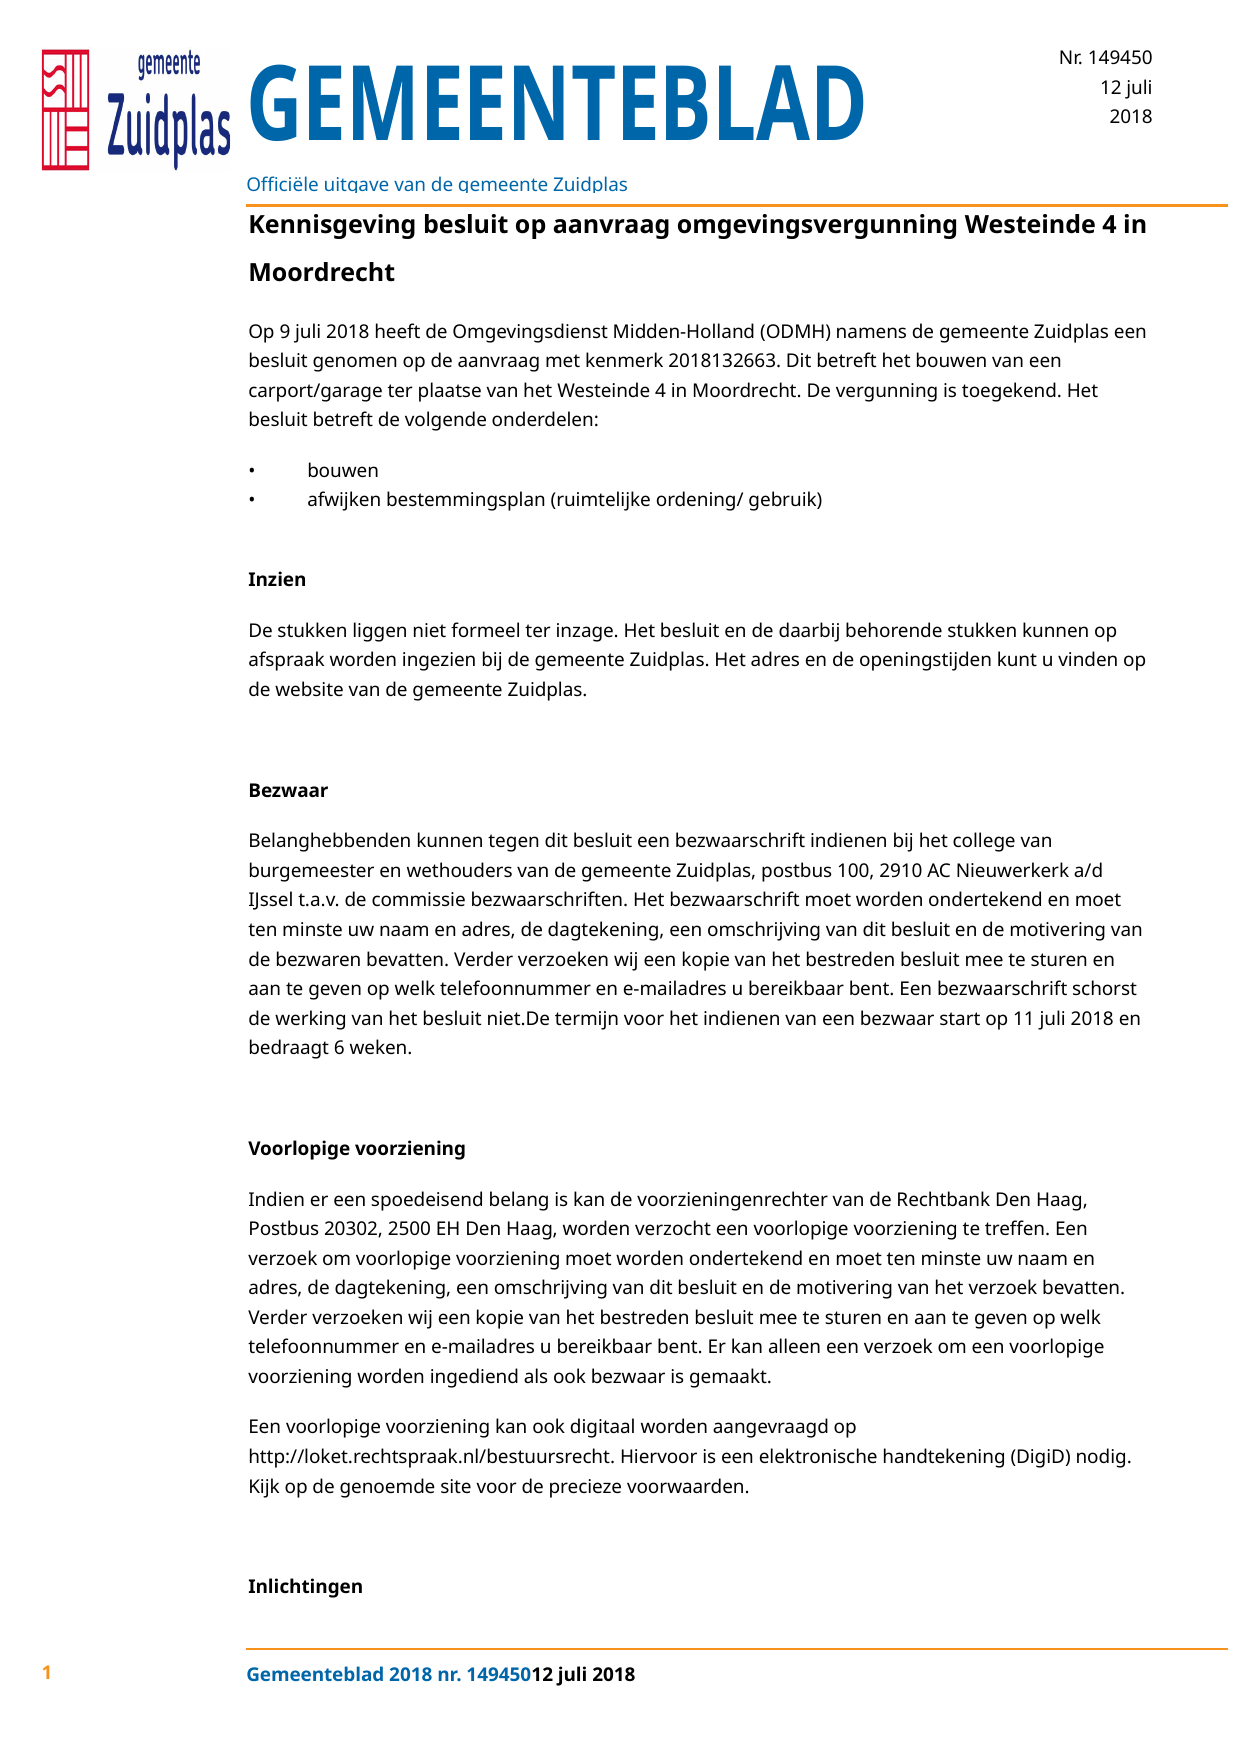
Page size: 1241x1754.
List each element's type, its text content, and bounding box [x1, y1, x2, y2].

text Kennisgeving besluit op aanvraag omgevingsvergunning Westeinde 4 in Moordrecht [248, 207, 1152, 288]
text Inlichtingen [248, 1574, 1152, 1599]
text Inzien [248, 567, 1152, 592]
text Voorlopige voorziening [248, 1135, 1152, 1161]
list afwijken bestemmingsplan (ruimtelijke ordening/ gebruik) [248, 487, 1152, 512]
text Indien er een spoedeisend belang is kan de voorzieningenrechter van de Rechtbank Den Haag, Postbus 20302, 2500 EH Den Haag, worden verzocht een voorlopige voorziening te treffen. Een verzoek om voorlopige voorziening moet worden ondertekend en moet ten minste uw naam en adres, de dagtekening, een omschrijving van dit besluit en de motivering van het verzoek bevatten. Verder verzoeken wij een kopie van het bestreden besluit mee te sturen en aan te geven op welk telefoonnummer en e-mailadres u bereikbaar bent. Er kan alleen een verzoek om een voorlopige voorziening worden ingediend als ook bezwaar is gemaakt. [248, 1186, 1152, 1389]
text Op 9 juli 2018 heeft de Omgevingsdienst Midden-Holland (ODMH) namens de gemeente Zuidplas een besluit genomen op de aanvraag met kenmerk 2018132663. Dit betreft het bouwen van een carport/garage ter plaatse van het Westeinde 4 in Moordrecht. De vergunning is toegekend. Het besluit betreft de volgende onderdelen: [248, 318, 1152, 432]
text Een voorlopige voorziening kan ook digitaal worden aangevraagd op http://loket.rechtspraak.nl/bestuursrecht. Hiervoor is een elektronische handtekening (DigiD) nodig. Kijk op de genoemde site voor de precieze voorwaarden. [248, 1414, 1152, 1499]
picture [41, 47, 231, 172]
text De stukken liggen niet formeel ter inzage. Het besluit en de daarbij behorende stukken kunnen op afspraak worden ingezien bij de gemeente Zuidplas. Het adres en de openingstijden kunt u vinden op de website van de gemeente Zuidplas. [248, 617, 1152, 702]
text Bezwaar [248, 777, 1152, 803]
text Belanghebbenden kunnen tegen dit besluit een bezwaarschrift indienen bij het college van burgemeester en wethouders van de gemeente Zuidplas, postbus 100, 2910 AC Nieuwerkerk a/d IJssel t.a.v. de commissie bezwaarschriften. Het bezwaarschrift moet worden ondertekend en moet ten minste uw naam en adres, de dagtekening, een omschrijving van dit besluit en de motivering van de bezwaren bevatten. Verder verzoeken wij een kopie van het bestreden besluit mee te sturen en aan te geven op welk telefoonnummer en e-mailadres u bereikbaar bent. Een bezwaarschrift schorst de werking van het besluit niet.De termijn voor het indienen van een bezwaar start op 11 juli 2018 en bedraagt 6 weken. [248, 827, 1152, 1060]
list bouwen [248, 457, 1152, 483]
